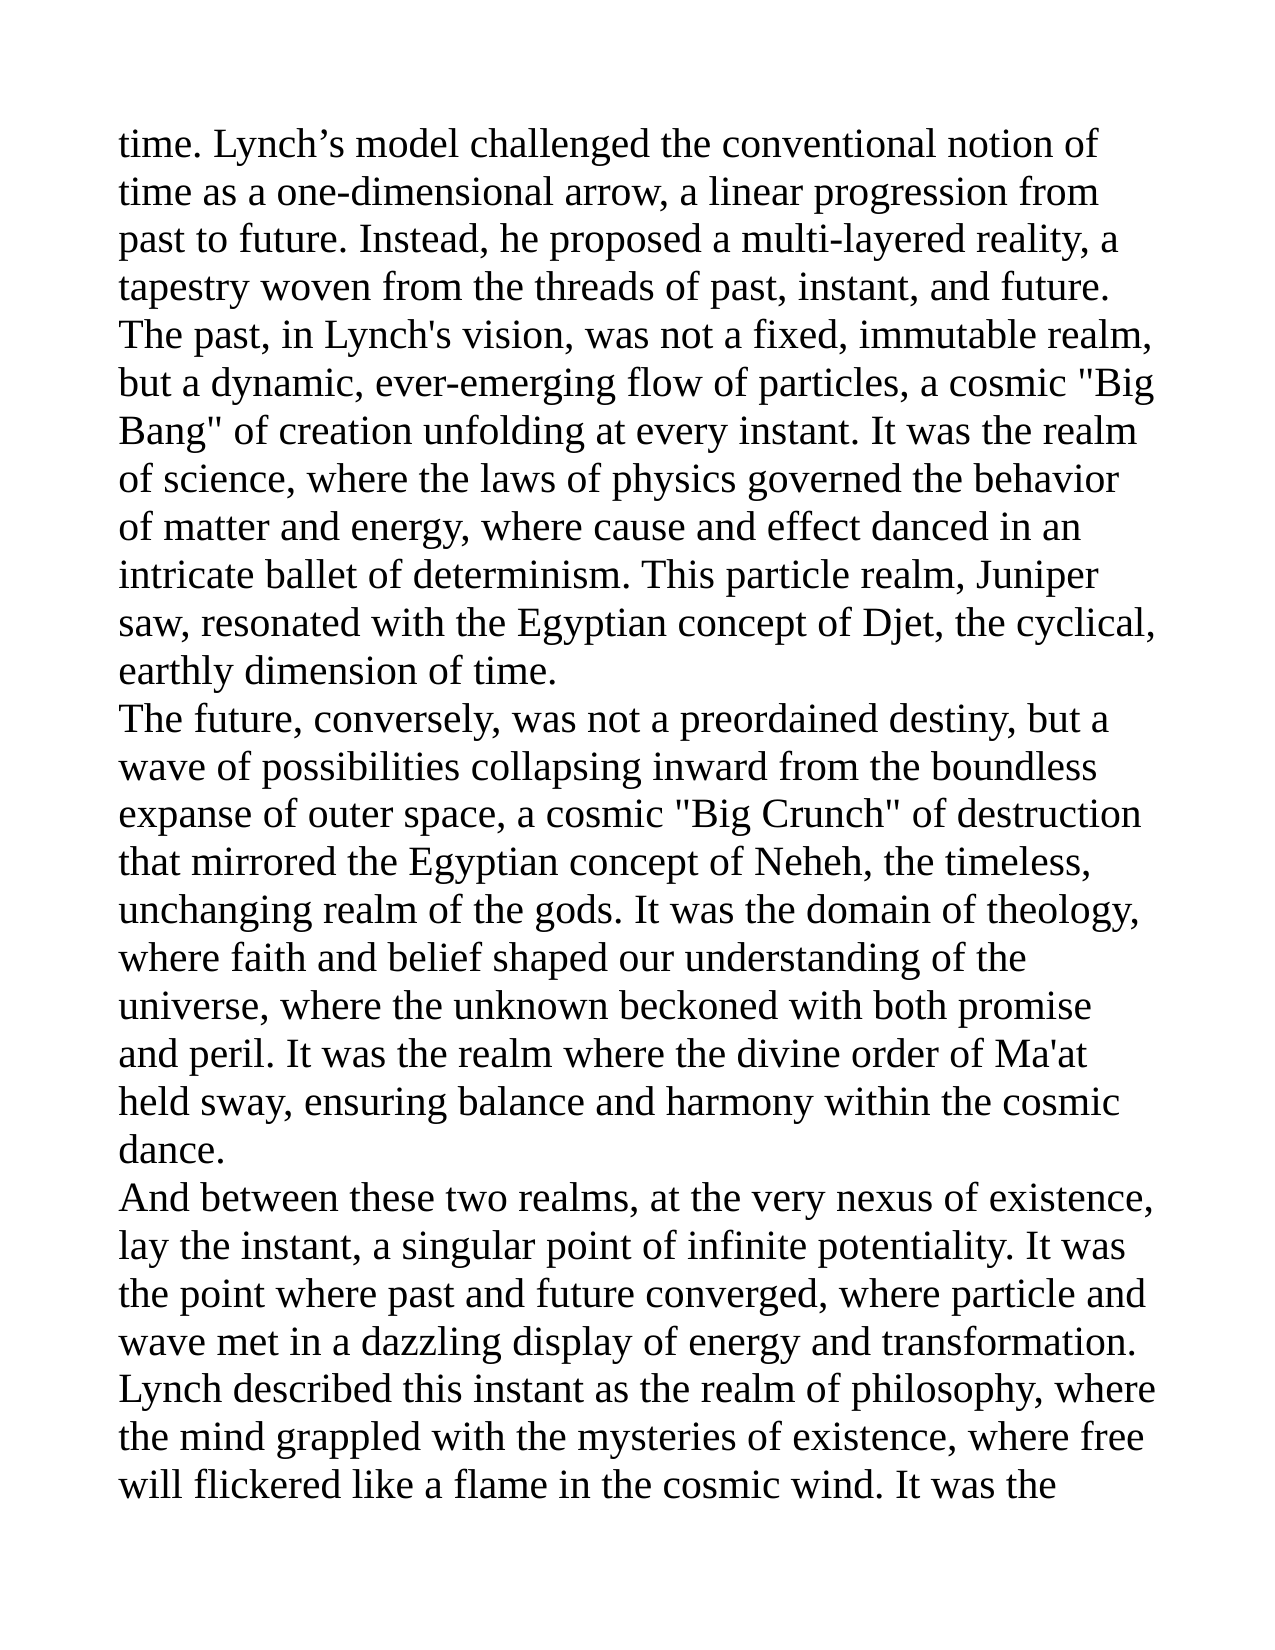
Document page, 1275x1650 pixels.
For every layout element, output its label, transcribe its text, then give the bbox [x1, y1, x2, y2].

text And between these two realms, at the very nexus of existence, lay the instant, a singular point of infinite potentiality. It was the point where past and future converged, where particle and wave met in a dazzling display of energy and transformation. Lynch described this instant as the realm of philosophy, where the mind grappled with the mysteries of existence, where free will flickered like a flame in the cosmic wind. It was the [118, 1172, 1157, 1508]
text The past, in Lynch's vision, was not a fixed, immutable realm, but a dynamic, ever-emerging flow of particles, a cosmic "Big Bang" of creation unfolding at every instant. It was the realm of science, where the laws of physics governed the behavior of matter and energy, where cause and effect danced in an intricate ballet of determinism. This particle realm, Juniper saw, resonated with the Egyptian concept of Djet, the cyclical, earthly dimension of time. [118, 310, 1157, 693]
text The future, conversely, was not a preordained destiny, but a wave of possibilities collapsing inward from the boundless expanse of outer space, a cosmic "Big Crunch" of destruction that mirrored the Egyptian concept of Neheh, the timeless, unchanging realm of the gods. It was the domain of theology, where faith and belief shaped our understanding of the universe, where the unknown beckoned with both promise and peril. It was the realm where the divine order of Ma'at held sway, ensuring balance and harmony within the cosmic dance. [118, 693, 1157, 1172]
text time. Lynch’s model challenged the conventional notion of time as a one-dimensional arrow, a linear progression from past to future. Instead, he proposed a multi-layered reality, a tapestry woven from the threads of past, instant, and future. [118, 118, 1157, 310]
